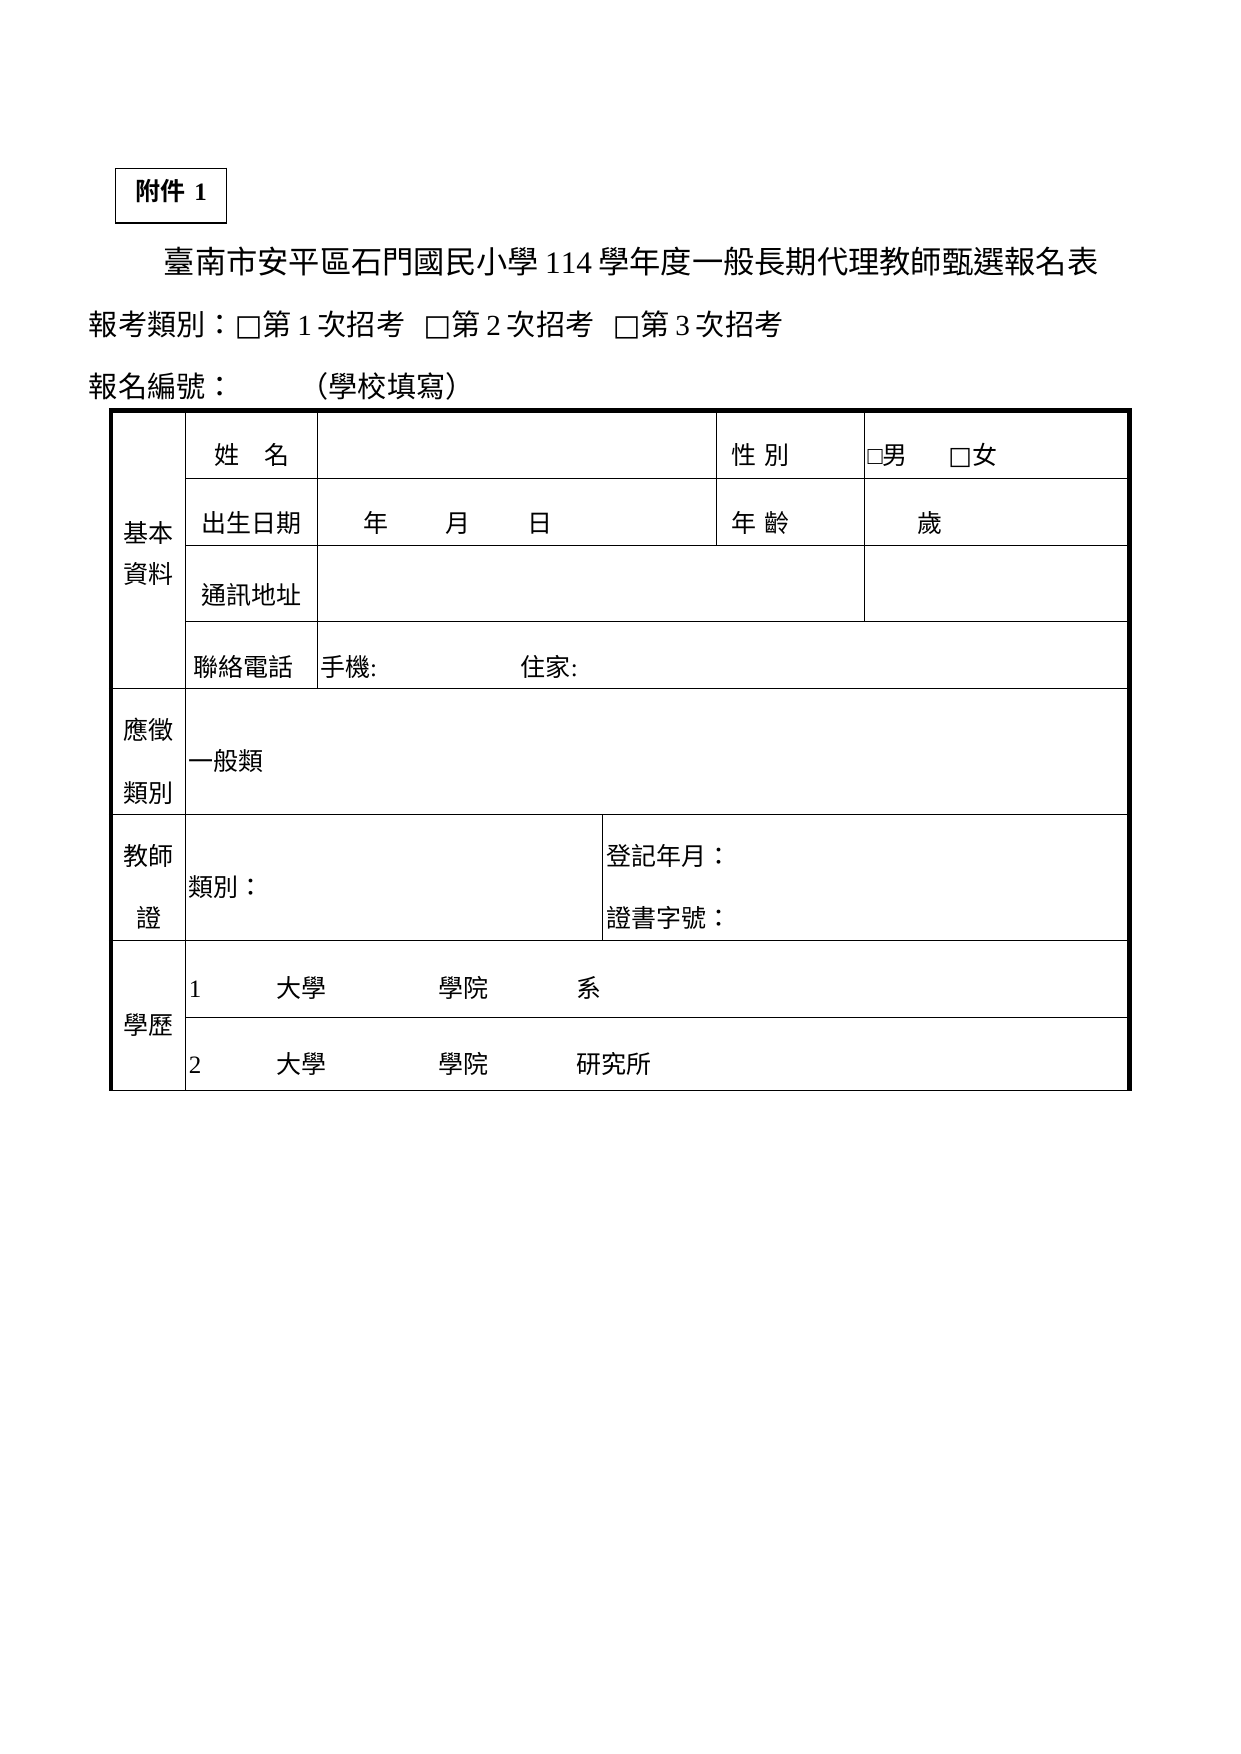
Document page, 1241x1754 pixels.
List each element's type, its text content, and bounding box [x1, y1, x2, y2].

table_header 性 別 [717, 413, 864, 478]
table_cell [318, 546, 864, 621]
table_cell 手機: 住家: [318, 622, 1127, 688]
table_cell 類別： [186, 815, 602, 940]
table_header 姓 名 [186, 413, 317, 478]
table_cell 1 大學 學院 系 [186, 941, 1127, 1017]
table_header □男 □女 [865, 413, 1127, 478]
table_cell 登記年月： 證書字號： [603, 815, 1127, 940]
table_cell 學歷 [113, 941, 185, 1090]
table_cell 年 月 日 [318, 479, 716, 545]
text 臺南市安平區石門國民小學114學年度一般長期代理教師甄選報名表 [89, 221, 1152, 283]
table_cell 歲 [865, 479, 1127, 545]
text 報考類別：□第1次招考 □第2次招考 □第3次招考 [89, 283, 1052, 346]
table_cell [865, 546, 1127, 621]
table_cell 一般類 [186, 689, 1127, 814]
text [116, 169, 226, 222]
table_cell 教師證 [113, 815, 185, 940]
table_cell 應徵類別 [113, 689, 185, 814]
table_cell 年 齡 [717, 479, 864, 545]
text 附件 1 [131, 177, 211, 206]
table_cell 2 大學 學院 研究所 [186, 1018, 1127, 1090]
table_cell 出生日期 [186, 479, 317, 545]
text 報名編號： （學校填寫） [89, 346, 1052, 408]
table_header [318, 413, 716, 478]
table_header 基本 資料 [113, 413, 185, 688]
table_cell 聯絡電話 [186, 622, 317, 688]
table_cell 通訊地址 [186, 546, 317, 621]
